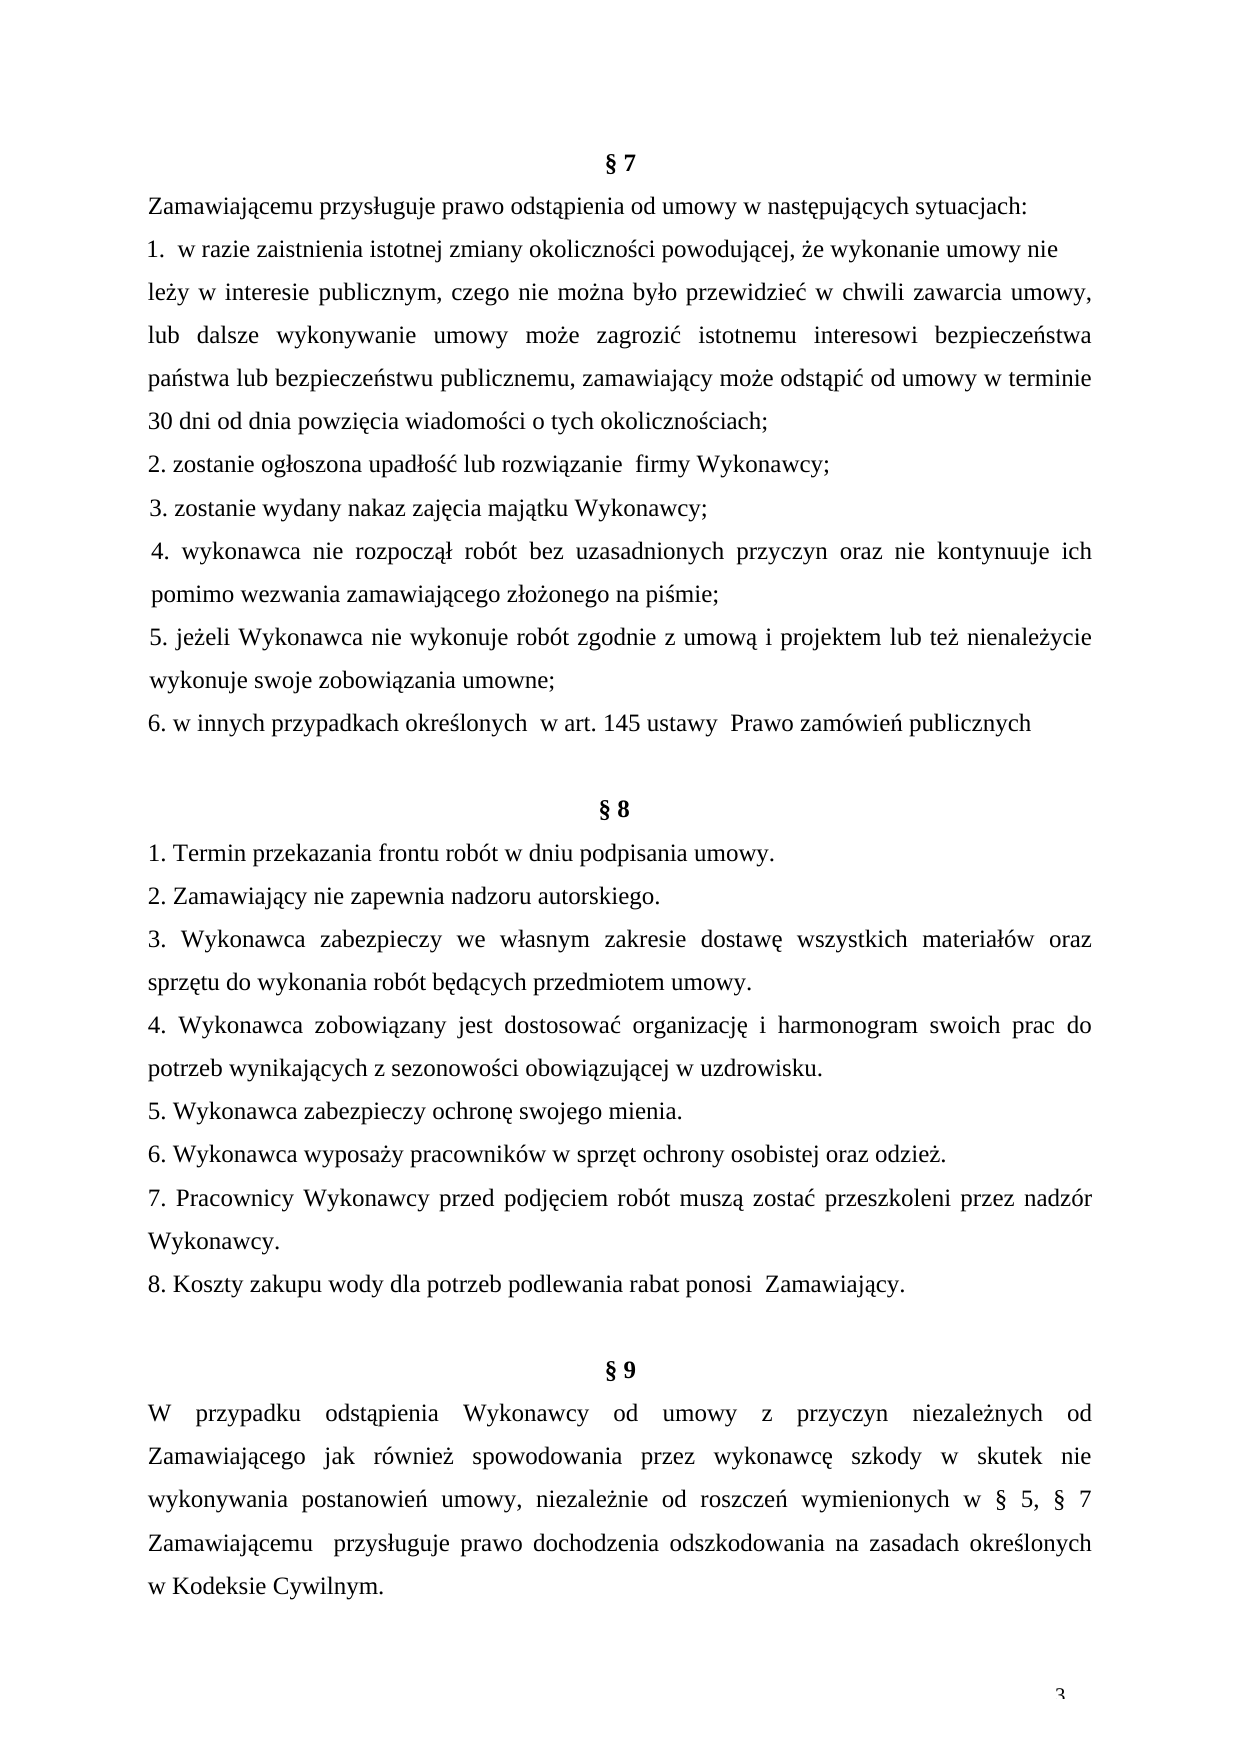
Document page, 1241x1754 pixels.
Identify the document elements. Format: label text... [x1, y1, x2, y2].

text 2. Zamawiający nie zapewnia nadzoru autorskiego. [148, 881, 1093, 909]
text 6. Wykonawca wyposaży pracowników w sprzęt ochrony osobistej oraz odzież. [148, 1139, 1093, 1168]
text 8. Koszty zakupu wody dla potrzeb podlewania rabat ponosi Zamawiający. [148, 1269, 1093, 1298]
text 6. w innych przypadkach określonych w art. 145 ustawy Prawo zamówień publicznych [148, 708, 1093, 737]
text § 7 [148, 148, 1093, 176]
text 1. w razie zaistnienia istotnej zmiany okoliczności powodującej, że wykonanie umowy nie [146, 234, 1093, 263]
text 4. Wykonawca zobowiązany jest dostosować organizację i harmonogram swoich prac do potrzeb wynikających z sezonowości obowiązującej w uzdrowisku. [148, 1010, 1093, 1082]
text 1. Termin przekazania frontu robót w dniu podpisania umowy. [148, 838, 1093, 866]
text 7. Pracownicy Wykonawcy przed podjęciem robót muszą zostać przeszkoleni przez nadzór Wykonawcy. [148, 1183, 1093, 1254]
text § 9 [148, 1355, 1093, 1384]
text § 8 [148, 794, 1093, 823]
text 4. wykonawca nie rozpoczął robót bez uzasadnionych przyczyn oraz nie kontynuuje ich pomimo wezwania zamawiającego złożonego na piśmie; [151, 536, 1093, 608]
text leży w interesie publicznym, czego nie można było przewidzieć w chwili zawarcia umowy, lub dalsze wykonywanie umowy może zagrozić istotnemu interesowi bezpieczeństwa państwa lub bezpieczeństwu publicznemu, zamawiający może odstąpić od umowy w terminie 30 dni od dnia powzięcia wiadomości o tych okolicznościach; [148, 277, 1093, 435]
text 5. jeżeli Wykonawca nie wykonuje robót zgodnie z umową i projektem lub też nienależycie wykonuje swoje zobowiązania umowne; [149, 622, 1093, 694]
text 5. Wykonawca zabezpieczy ochronę swojego mienia. [148, 1096, 1093, 1125]
text 3. Wykonawca zabezpieczy we własnym zakresie dostawę wszystkich materiałów oraz sprzętu do wykonania robót będących przedmiotem umowy. [148, 924, 1093, 996]
text 2. zostanie ogłoszona upadłość lub rozwiązanie firmy Wykonawcy; [148, 449, 1093, 478]
text 3. zostanie wydany nakaz zajęcia majątku Wykonawcy; [149, 493, 1093, 521]
text W przypadku odstąpienia Wykonawcy od umowy z przyczyn niezależnych od Zamawiającego jak również spowodowania przez wykonawcę szkody w skutek nie wykonywania postanowień umowy, niezależnie od roszczeń wymienionych w § 5, § 7 Zamawiającemu przysługuje prawo dochodzenia odszkodowania na zasadach określonych w Kodeksie Cywilnym. [148, 1398, 1093, 1599]
text Zamawiającemu przysługuje prawo odstąpienia od umowy w następujących sytuacjach: [148, 191, 1093, 219]
